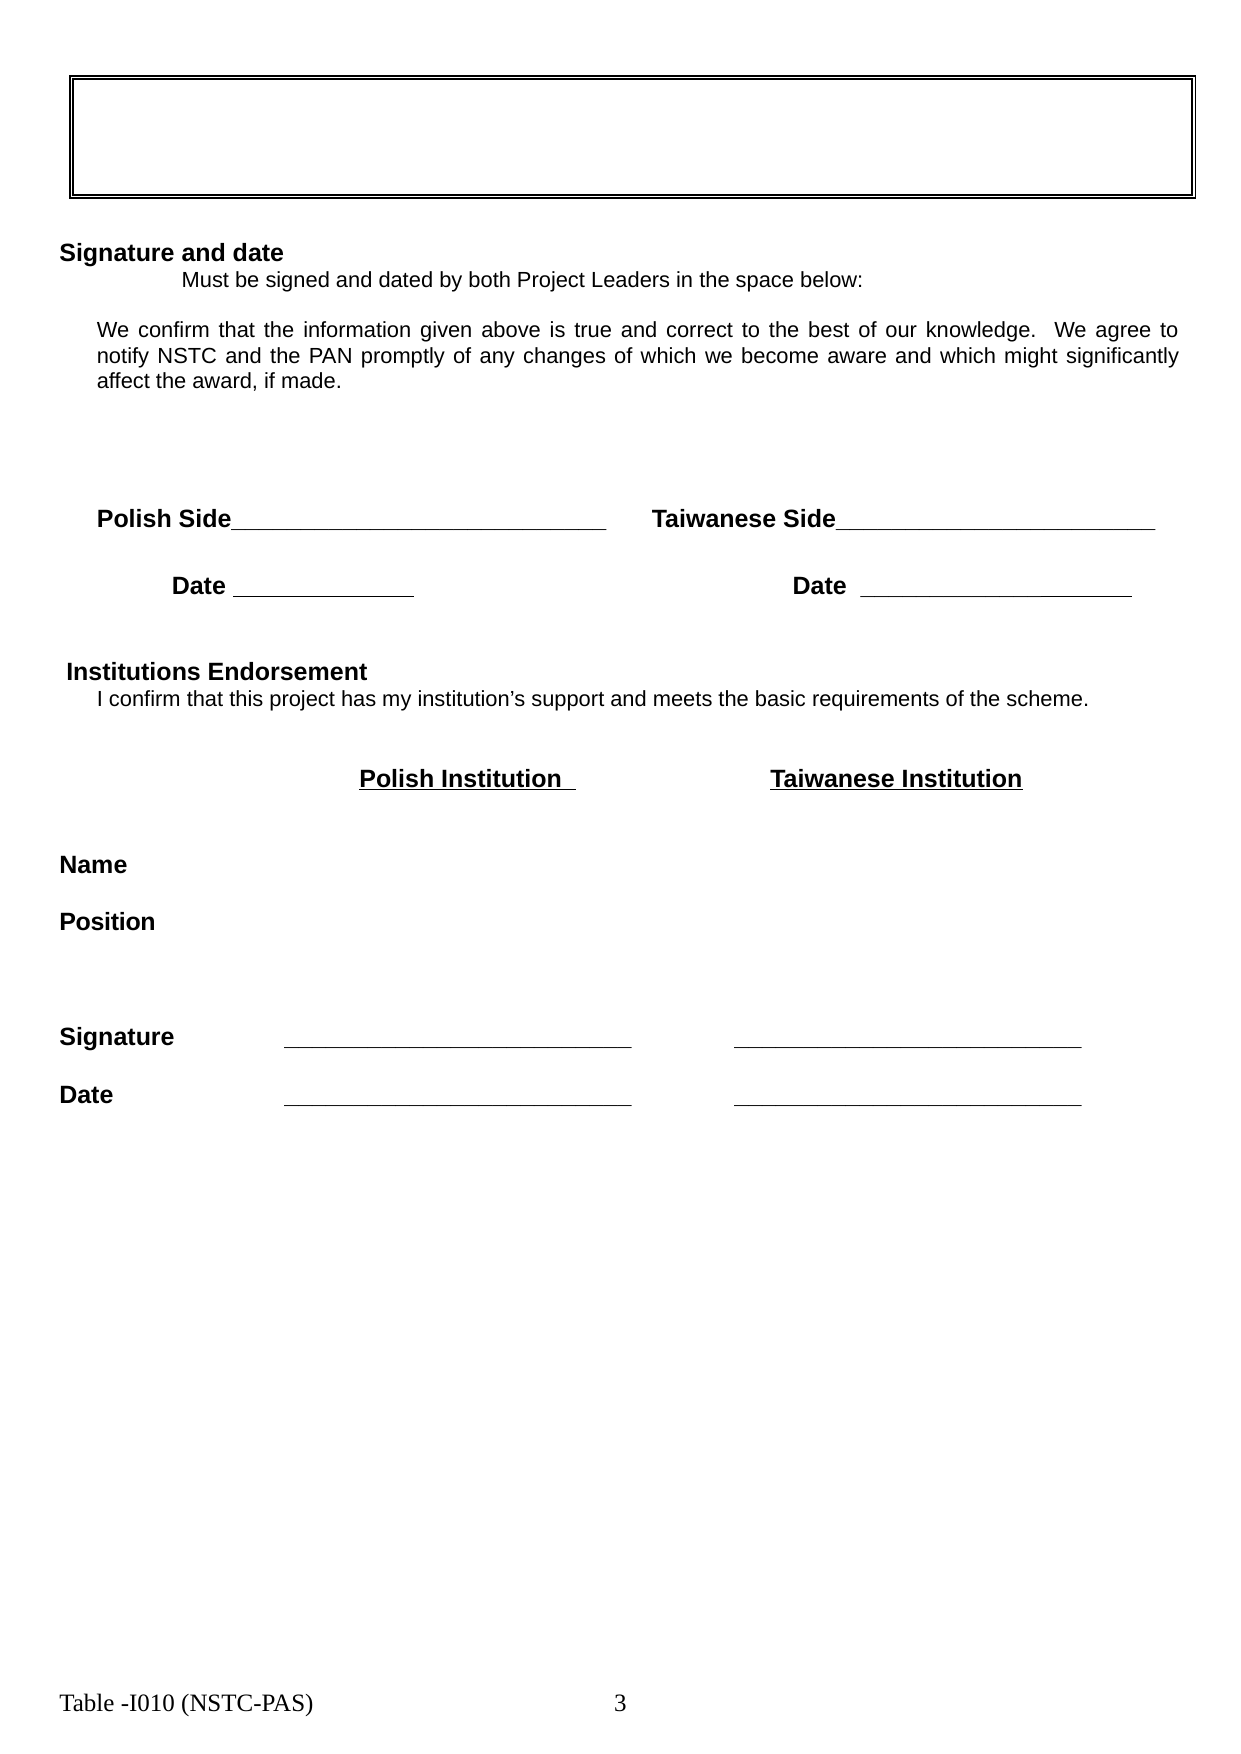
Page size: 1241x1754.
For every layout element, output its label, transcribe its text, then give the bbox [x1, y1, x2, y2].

text Name [59, 850, 1181, 879]
text Date _________________________ _________________________ [59, 1080, 1181, 1109]
subtitle Position [59, 907, 1181, 936]
text Polish Institution Taiwanese Institution [313, 764, 1181, 792]
text Signature and date [59, 238, 1181, 267]
text Date Date _____________ [97, 571, 1181, 599]
text I confirm that this project has my institution’s support and meets the basic requirements of the scheme. [59, 686, 1181, 711]
text Must be signed and dated by both Project Leaders in the space below: [106, 267, 1181, 292]
table_header [74, 80, 1191, 194]
text Polish Side___________________________ Taiwanese Side_______________________ [97, 504, 1181, 533]
text Signature _________________________ _________________________ [59, 1022, 1181, 1051]
text Institutions Endorsement [59, 657, 1181, 686]
text We confirm that the information given above is true and correct to the best of our knowledge. We agree to notify NSTC and the PAN promptly of any changes of which we become aware and which might significantly affect the award, if made. [97, 317, 1181, 393]
